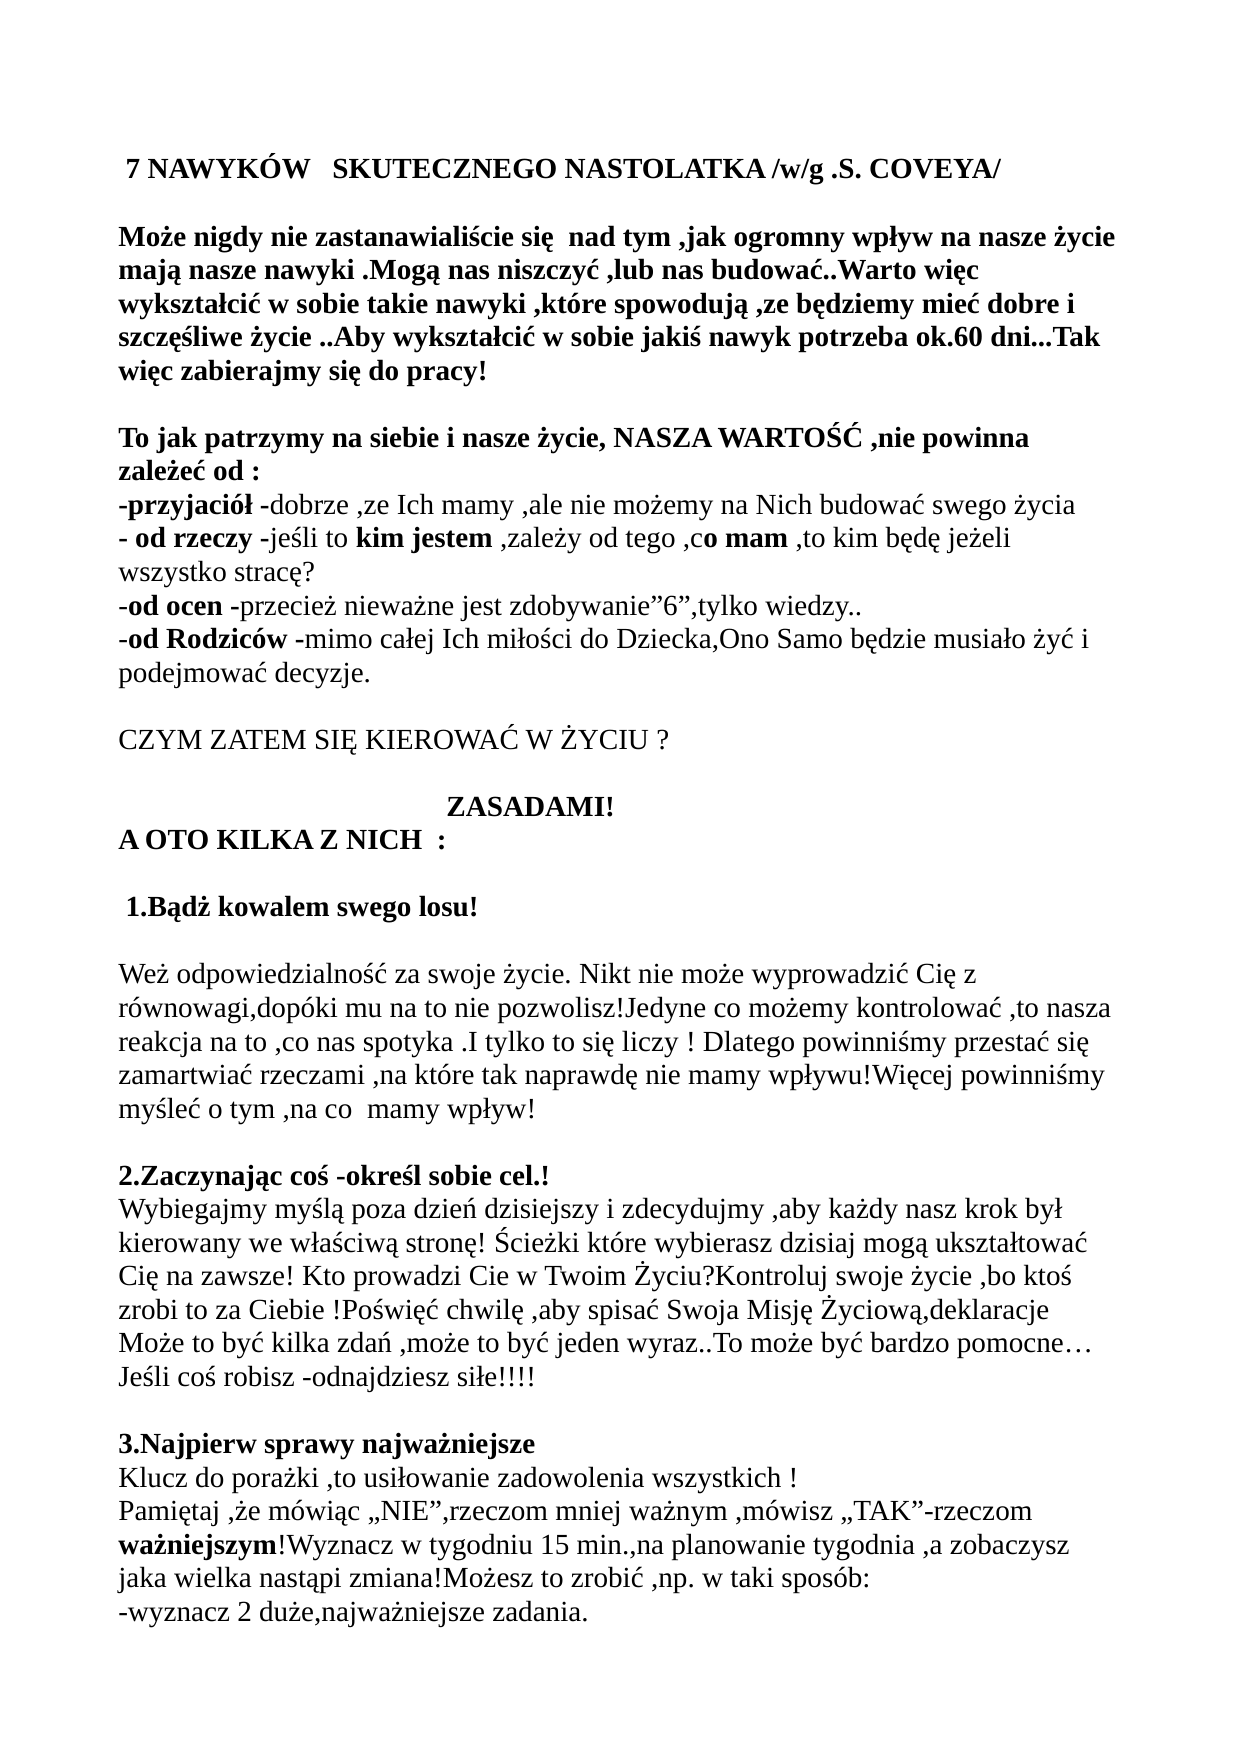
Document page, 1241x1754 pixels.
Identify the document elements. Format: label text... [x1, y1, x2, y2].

text CZYM ZATEM SIĘ KIEROWAĆ W ŻYCIU ? [118, 722, 1122, 755]
text Pamiętaj ,że mówiąc „NIE”,rzeczom mniej ważnym ,mówisz „TAK”-rzeczom ważniejszym!Wyznacz w tygodniu 15 min.,na planowanie tygodnia ,a zobaczysz jaka wielka nastąpi zmiana!Możesz to zrobić ,np. w taki sposób: [118, 1493, 1122, 1594]
text -wyznacz 2 duże,najważniejsze zadania. [118, 1594, 1122, 1627]
text 3.Najpierw sprawy najważniejsze [118, 1426, 1122, 1460]
text 7 NAWYKÓW SKUTECZNEGO NASTOLATKA /w/g .S. COVEYA/ [118, 152, 1122, 185]
text Wybiegajmy myślą poza dzień dzisiejszy i zdecydujmy ,aby każdy nasz krok był kierowany we właściwą stronę! Ścieżki które wybierasz dzisiaj mogą ukształtować Cię na zawsze! Kto prowadzi Cie w Twoim Życiu?Kontroluj swoje życie ,bo ktoś zrobi to za Ciebie !Poświęć chwilę ,aby spisać Swoja Misję Życiową,deklaracje Może to być kilka zdań ,może to być jeden wyraz..To może być bardzo pomocne… [118, 1191, 1122, 1359]
text Klucz do porażki ,to usiłowanie zadowolenia wszystkich ! [118, 1460, 1122, 1493]
text 2.Zaczynając coś -określ sobie cel.! [118, 1158, 1122, 1191]
text Może nigdy nie zastanawialiście się nad tym ,jak ogromny wpływ na nasze życie mają nasze nawyki .Mogą nas niszczyć ,lub nas budować..Warto więc wykształcić w sobie takie nawyki ,które spowodują ,ze będziemy mieć dobre i szczęśliwe życie ..Aby wykształcić w sobie jakiś nawyk potrzeba ok.60 dni...Tak więc zabierajmy się do pracy! [118, 219, 1122, 386]
text -przyjaciół -dobrze ,ze Ich mamy ,ale nie możemy na Nich budować swego życia [118, 487, 1122, 521]
text -od Rodziców -mimo całej Ich miłości do Dziecka,Ono Samo będzie musiało żyć i podejmować decyzje. [118, 621, 1122, 688]
text Jeśli coś robisz -odnajdziesz siłe!!!! [118, 1359, 1122, 1393]
text Weż odpowiedzialność za swoje życie. Nikt nie może wyprowadzić Cię z równowagi,dopóki mu na to nie pozwolisz!Jedyne co możemy kontrolować ,to nasza reakcja na to ,co nas spotyka .I tylko to się liczy ! Dlatego powinniśmy przestać się zamartwiać rzeczami ,na które tak naprawdę nie mamy wpływu!Więcej powinniśmy myśleć o tym ,na co mamy wpływ! [118, 957, 1122, 1124]
text To jak patrzymy na siebie i nasze życie, NASZA WARTOŚĆ ,nie powinna zależeć od : [118, 420, 1122, 487]
text 1.Bądż kowalem swego losu! [118, 889, 1122, 923]
text - od rzeczy -jeśli to kim jestem ,zależy od tego ,co mam ,to kim będę jeżeli wszystko stracę? [118, 521, 1122, 588]
text A OTO KILKA Z NICH : [118, 822, 1122, 856]
text -od ocen -przecież nieważne jest zdobywanie”6”,tylko wiedzy.. [118, 588, 1122, 621]
text ZASADAMI! [118, 789, 1122, 822]
